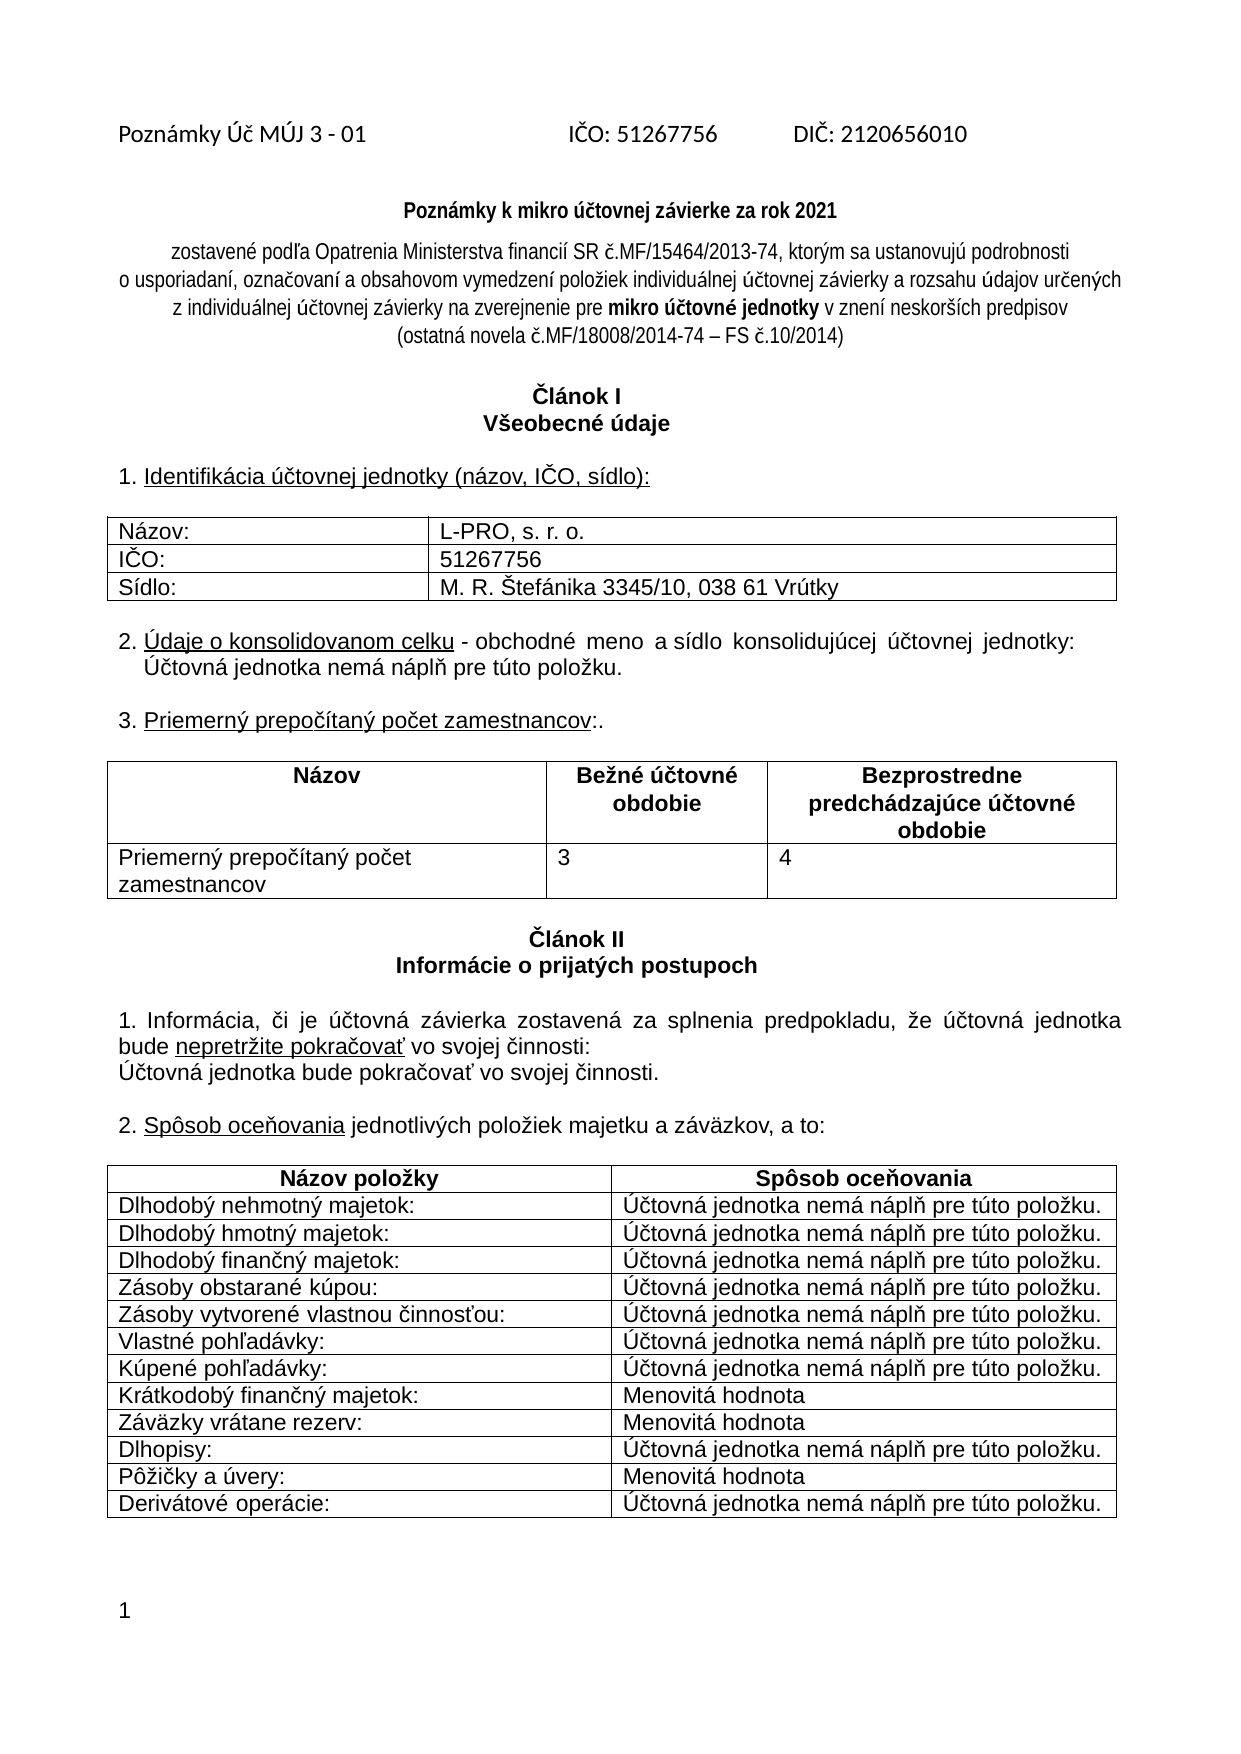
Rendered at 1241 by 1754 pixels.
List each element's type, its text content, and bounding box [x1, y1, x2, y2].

text 1 [118, 1597, 1122, 1623]
text (ostatná novela č.MF/18008/2014-74 – FS č.10/2014) [118, 321, 1122, 349]
table_cell Kúpené pohľadávky: [108, 1355, 611, 1381]
text Účtovná jednotka nemá náplň pre túto položku. [118, 654, 1122, 680]
table_cell 3 [547, 844, 767, 898]
text 3. Priemerný prepočítaný počet zamestnancov:. [118, 707, 1122, 734]
text Účtovná jednotka bude pokračovať vo svojej činnosti. [118, 1059, 1122, 1086]
table_cell Účtovná jednotka nemá náplň pre túto položku. [612, 1274, 1116, 1300]
table_cell Sídlo: [108, 573, 428, 600]
table_cell Dlhodobý nehmotný majetok: [108, 1193, 611, 1219]
table_cell Dlhodobý finančný majetok: [108, 1247, 611, 1273]
text 1. Informácia, či je účtovná závierka zostavená za splnenia predpokladu, že účtovná jednotka bude nepretržite pokračovať vo svojej činnosti: [118, 1007, 1122, 1059]
text Informácie o prijatých postupoch [118, 952, 1035, 978]
table_header Bežné účtovné obdobie [547, 762, 767, 843]
table_cell Menovitá hodnota [612, 1410, 1116, 1436]
table_cell Vlastné pohľadávky: [108, 1328, 611, 1354]
table_cell Účtovná jednotka nemá náplň pre túto položku. [612, 1301, 1116, 1327]
text zostavené podľa Opatrenia Ministerstva financií SR č.MF/15464/2013-74, ktorým sa ustanovujú podrobnosti o usporiadaní, označovaní a obsahovom vymedzení položiek individuálnej účtovnej závierky a rozsahu údajov určených z individuálnej účtovnej závierky na zverejnenie pre mikro účtovné jednotky v znení neskorších predpisov [118, 237, 1122, 321]
table_cell Menovitá hodnota [612, 1464, 1116, 1490]
table_cell Dlhodobý hmotný majetok: [108, 1220, 611, 1246]
text Článok I [118, 383, 1035, 409]
table_header Bezprostredne predchádzajúce účtovné obdobie [768, 762, 1116, 843]
text Článok II [118, 926, 1035, 952]
table_cell 51267756 [429, 545, 1116, 572]
table_cell Pôžičky a úvery: [108, 1464, 611, 1490]
table_cell M. R. Štefánika 3345/10, 038 61 Vrútky [429, 573, 1116, 600]
table_cell 4 [768, 844, 1116, 898]
table_cell Dlhopisy: [108, 1437, 611, 1463]
table_cell Menovitá hodnota [612, 1383, 1116, 1408]
table_cell Účtovná jednotka nemá náplň pre túto položku. [612, 1193, 1116, 1219]
table_cell Účtovná jednotka nemá náplň pre túto položku. [612, 1491, 1116, 1517]
table_cell Zásoby obstarané kúpou: [108, 1274, 611, 1300]
table_cell Účtovná jednotka nemá náplň pre túto položku. [612, 1247, 1116, 1273]
text 2. Spôsob oceňovania jednotlivých položiek majetku a záväzkov, a to: [118, 1112, 1122, 1138]
table_cell Priemerný prepočítaný počet zamestnancov [108, 844, 546, 898]
table_cell Krátkodobý finančný majetok: [108, 1383, 611, 1408]
table_cell Derivátové operácie: [108, 1491, 611, 1517]
text Všeobecné údaje [118, 409, 1034, 436]
table_cell Zásoby vytvorené vlastnou činnosťou: [108, 1301, 611, 1327]
text 1. Identifikácia účtovnej jednotky (názov, IČO, sídlo): [118, 463, 1122, 489]
text 2. Údaje o konsolidovanom celku - obchodné meno a sídlo konsolidujúcej účtovnej jednotky: [118, 628, 1122, 654]
table_header Názov: [108, 518, 428, 544]
table_cell IČO: [108, 545, 428, 572]
table_cell Záväzky vrátane rezerv: [108, 1410, 611, 1436]
table_header Spôsob oceňovania [612, 1166, 1116, 1192]
table_cell Účtovná jednotka nemá náplň pre túto položku. [612, 1355, 1116, 1381]
table_header Názov položky [108, 1166, 611, 1192]
table_cell Účtovná jednotka nemá náplň pre túto položku. [612, 1328, 1116, 1354]
table_header Názov [108, 762, 546, 843]
table_header L-PRO, s. r. o. [429, 518, 1116, 544]
table_cell Účtovná jednotka nemá náplň pre túto položku. [612, 1220, 1116, 1246]
text Poznámky k mikro účtovnej závierke za rok 2021 [118, 196, 1122, 224]
table_cell Účtovná jednotka nemá náplň pre túto položku. [612, 1437, 1116, 1463]
